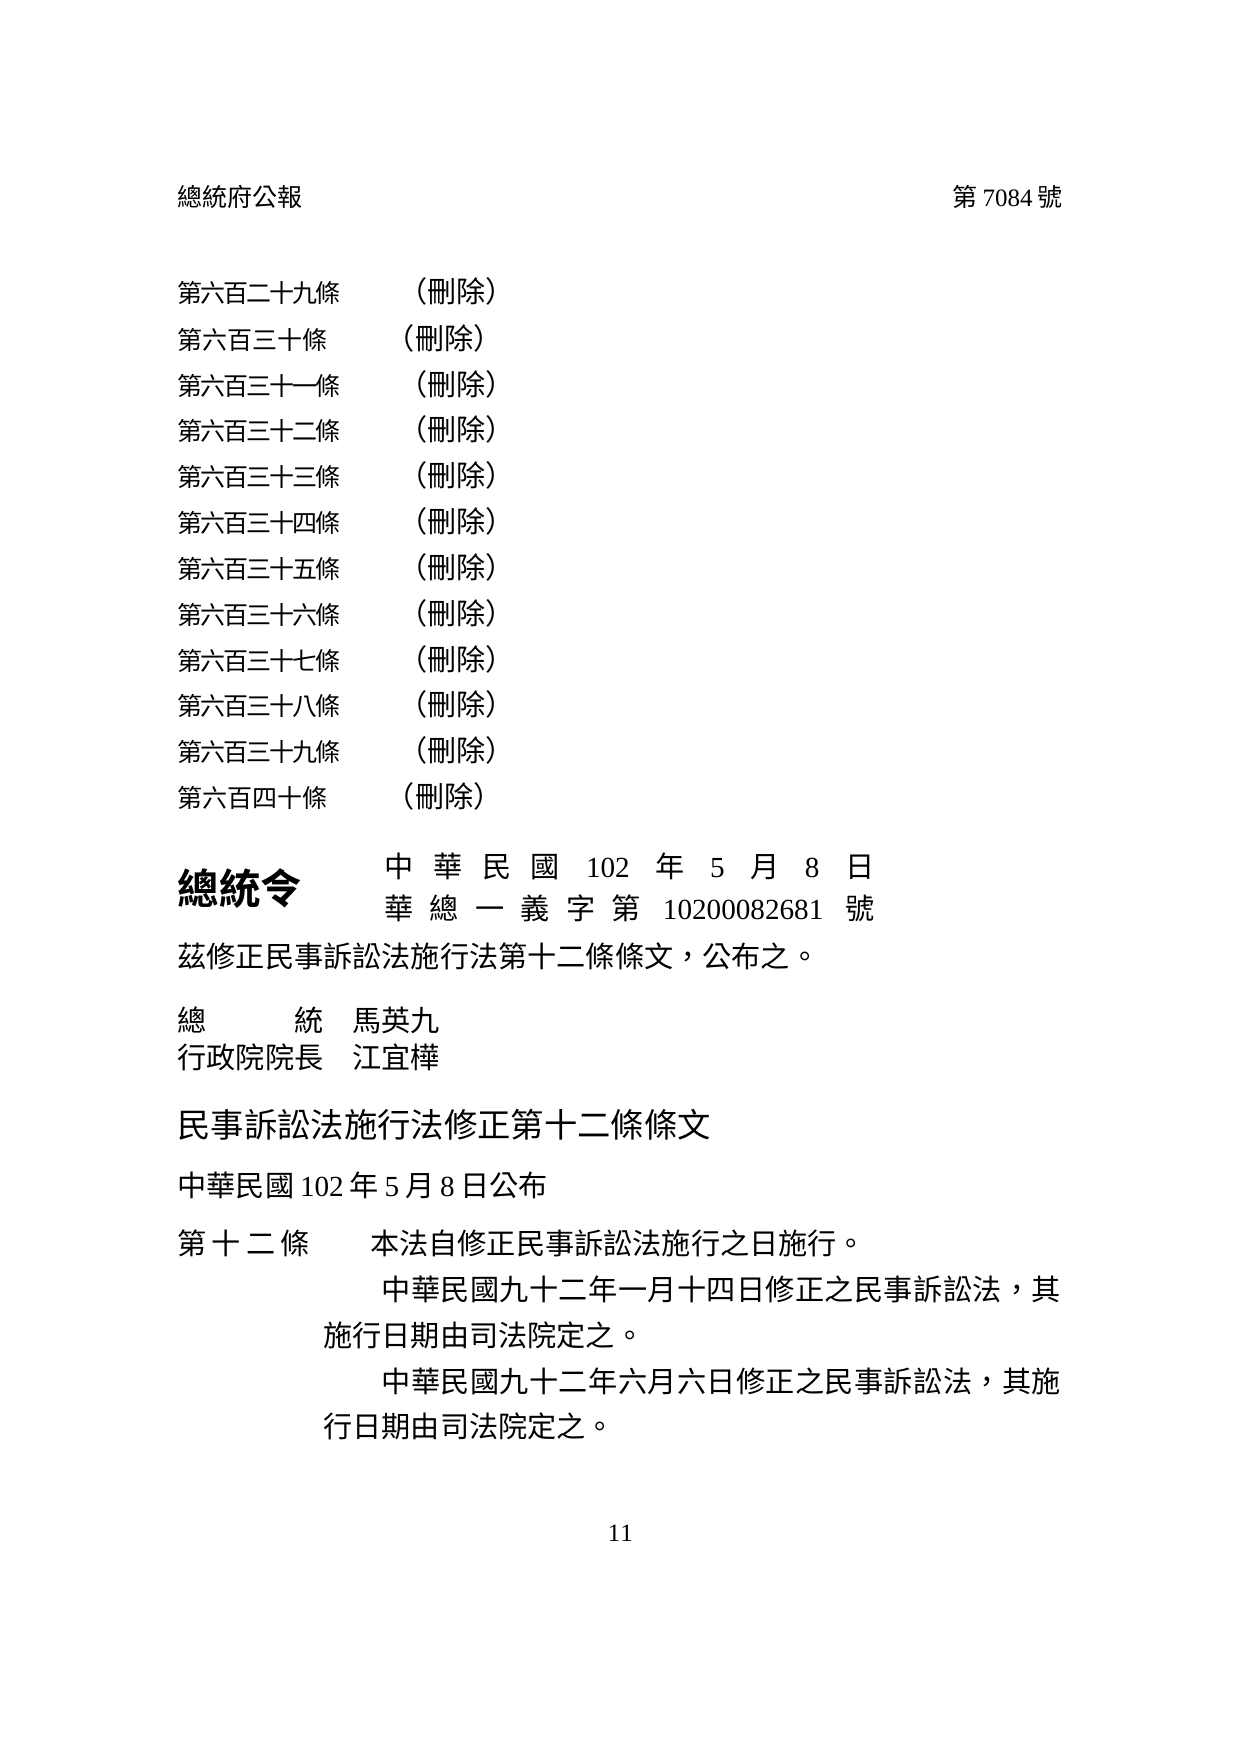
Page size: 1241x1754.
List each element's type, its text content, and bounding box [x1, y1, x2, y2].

text 第六百三十三條 （刪除） [177, 450, 1063, 496]
text 第六百三十條 （刪除） [177, 312, 1063, 358]
text 茲修正民事訴訟法施行法第十二條條文，公布之。 [177, 930, 1063, 976]
text 民事訴訟法施行法修正第十二條條文 [177, 1101, 1063, 1147]
text 第六百三十八條 （刪除） [177, 679, 1063, 725]
text 中華民國九十二年六月六日修正之民事訴訟法，其施行日期由司法院定之。 [323, 1355, 1063, 1447]
text 第六百二十九條 （刪除） [177, 266, 1063, 312]
table_header 中華民國102年5月8日 華總一義字第10200082681號 [381, 842, 877, 930]
text 第六百三十五條 （刪除） [177, 542, 1063, 587]
text 第十二條 本法自修正民事訴訟法施行之日施行。 [177, 1218, 1063, 1264]
text 第六百三十六條 （刪除） [177, 587, 1063, 633]
text 行政院院長 江宜樺 [177, 1039, 1063, 1076]
text 第六百四十條 （刪除） [177, 771, 1063, 817]
text 第六百三十七條 （刪除） [177, 633, 1063, 679]
text 第六百三十二條 （刪除） [177, 404, 1063, 450]
text 第六百三十四條 （刪除） [177, 496, 1063, 542]
text 中華民國102年5月8日公布 [177, 1159, 1063, 1205]
text 中華民國九十二年一月十四日修正之民事訴訟法，其施行日期由司法院定之。 [323, 1264, 1063, 1355]
text 總 統 馬英九 [177, 1001, 1063, 1039]
text 第六百三十九條 （刪除） [177, 725, 1063, 771]
text 第六百三十一條 （刪除） [177, 358, 1063, 404]
table_header 總統令 [174, 842, 381, 930]
